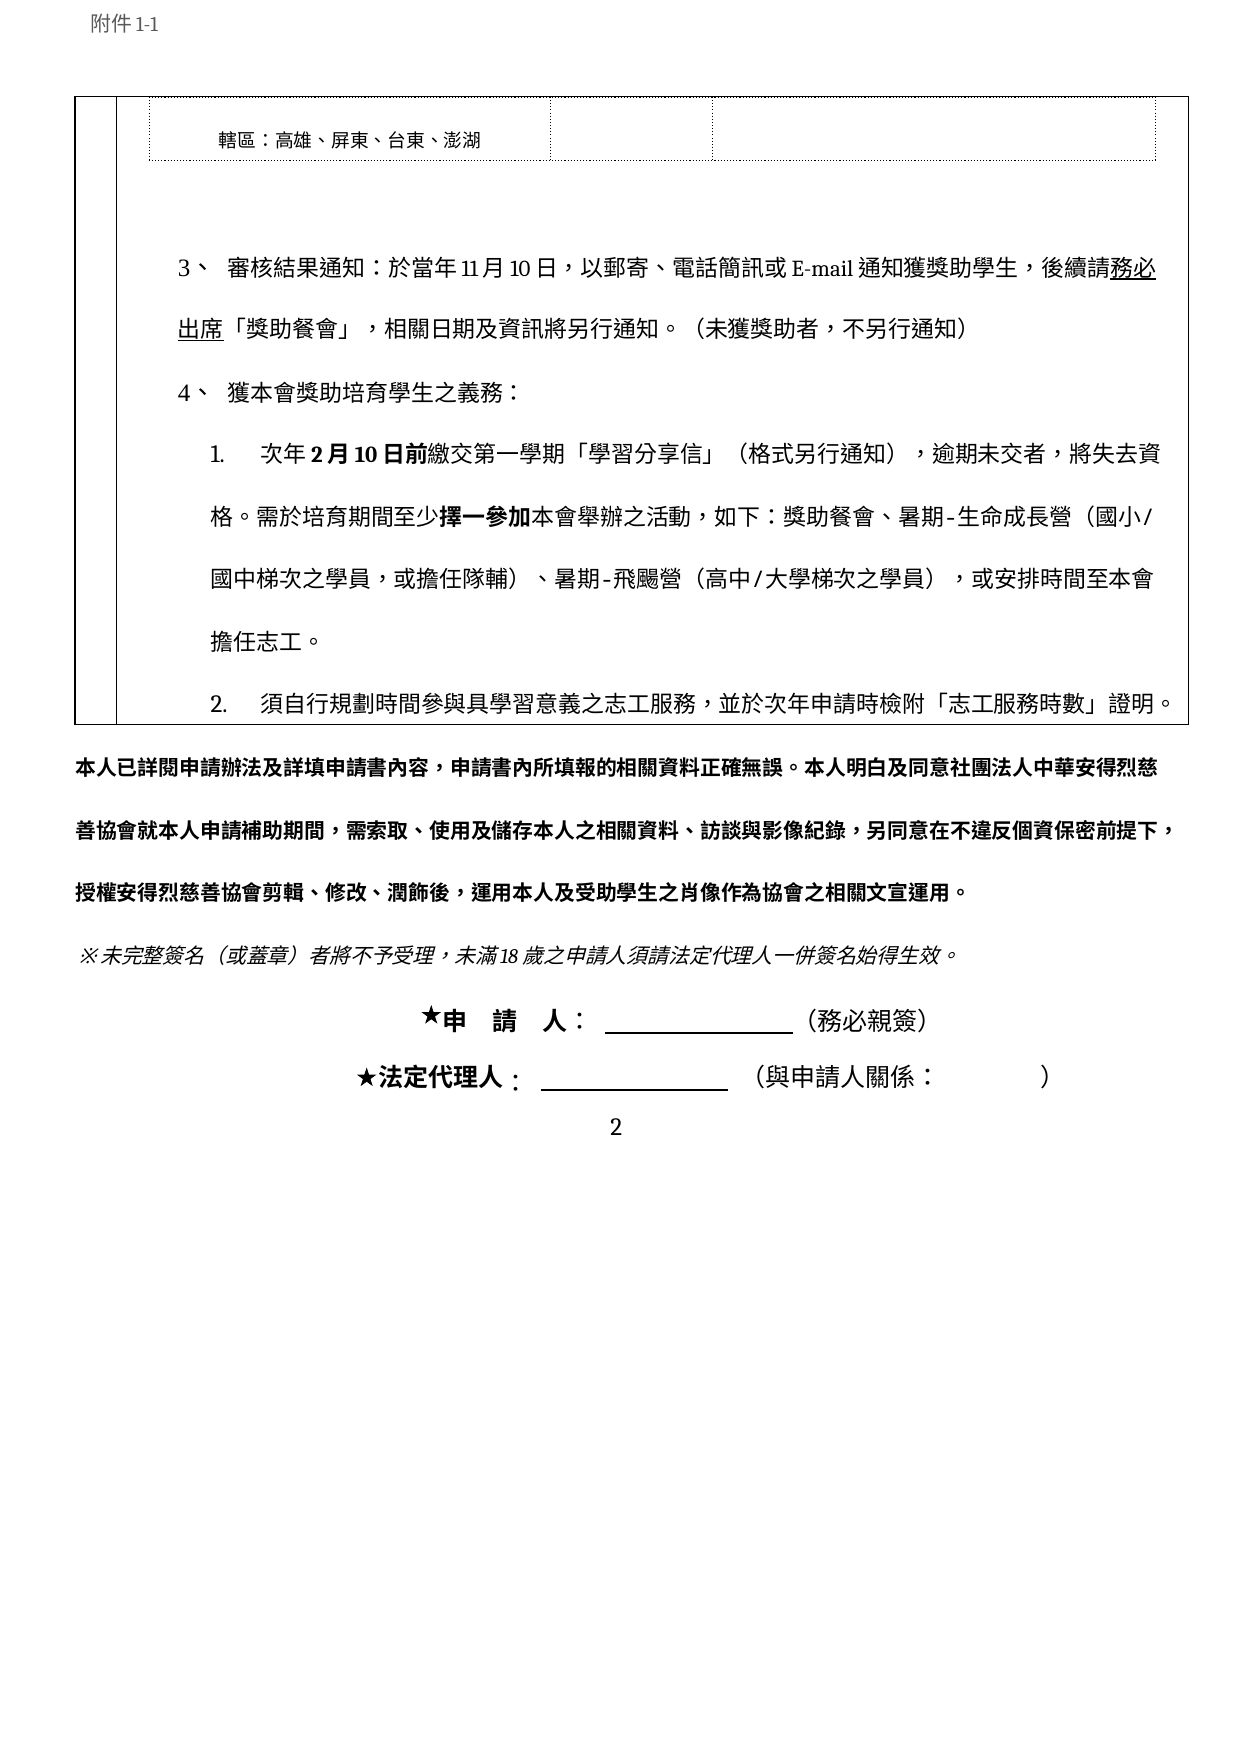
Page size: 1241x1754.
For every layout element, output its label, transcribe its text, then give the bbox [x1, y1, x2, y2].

text 2 [610, 1112, 630, 1141]
text 申 請 人： （務必親簽） [75, 975, 965, 1037]
text 附件1-1 [90, 7, 209, 35]
text 法定代理人： （與申請人關係： ） [75, 1037, 1065, 1100]
text 本人已詳閱申請辦法及詳填申請書內容，申請書內所填報的相關資料正確無誤。本人明白及同意社團法人中華安得烈慈善協會就本人申請補助期間，需索取、使用及儲存本人之相關資料、訪談與影像紀錄，另同意在不違反個資保密前提下，授權安得烈慈善協會剪輯、修改、潤飾後，運用本人及受助學生之肖像作為協會之相關文宣運用。 [75, 725, 1165, 912]
table_cell [550, 97, 713, 160]
text 本人已詳閱申請辦法及詳填申請書內容，申請書內所填報的相關資料正確無誤。本人明白及同意社團法人中華安得烈慈善協會就本人申請補助期間，需索取、使用及儲存本人之相關資料、訪談與影像紀錄，另同意在不違反個資保密前提下，授權安得烈慈善協會剪輯、修改、潤飾後，運用本人及受助學生之肖像作為協會之相關文宣運用。 [75, 0, 224, 42]
text ※未完整簽名（或蓋章）者將不予受理，未滿18歲之申請人須請法定代理人一併簽名始得生效。 [75, 912, 1165, 975]
table_cell 轄區：高雄、屏東、台東、澎湖 [149, 97, 550, 160]
table_cell [76, 97, 116, 724]
table_cell 資料繳交時間：當年8月20日至9月10日止（郵戳為憑）。 申請者備齊相關文件，正本掛號至通訊地所屬縣市之安得烈辦事處（請參閱下表）進行初審，逾期概不受理。（電子信箱：care@chaca.org.tw，主旨註明「獎助學金申請_通訊地所屬縣市_申請人姓名」） 審核結果通知：於當年11月10日，以郵寄、電話簡訊或E-mail通知獲獎助學生，後續請務必出席「獎助餐會」，相關日期及資訊將另行通知。（未獲獎助者，不另行通知） 獲本會獎助培育學生之義務： 次年2月10日前繳交第一學期「學習分享信」（格式另行通知），逾期未交者，將失去資格。需於培育期間至少擇一參加本會舉辦之活動，如下：獎助餐會、暑期-生命成長營（國小/國中梯次之學員，或擔任隊輔）、暑期-飛颺營（高中/大學梯次之學員），或安排時間至本會擔任志工。 須自行規劃時間參與具學習意義之志工服務，並於次年申請時檢附「志工服務時數」證明。 [117, 97, 1188, 724]
table_cell [713, 97, 1156, 160]
text [595, 1105, 645, 1155]
